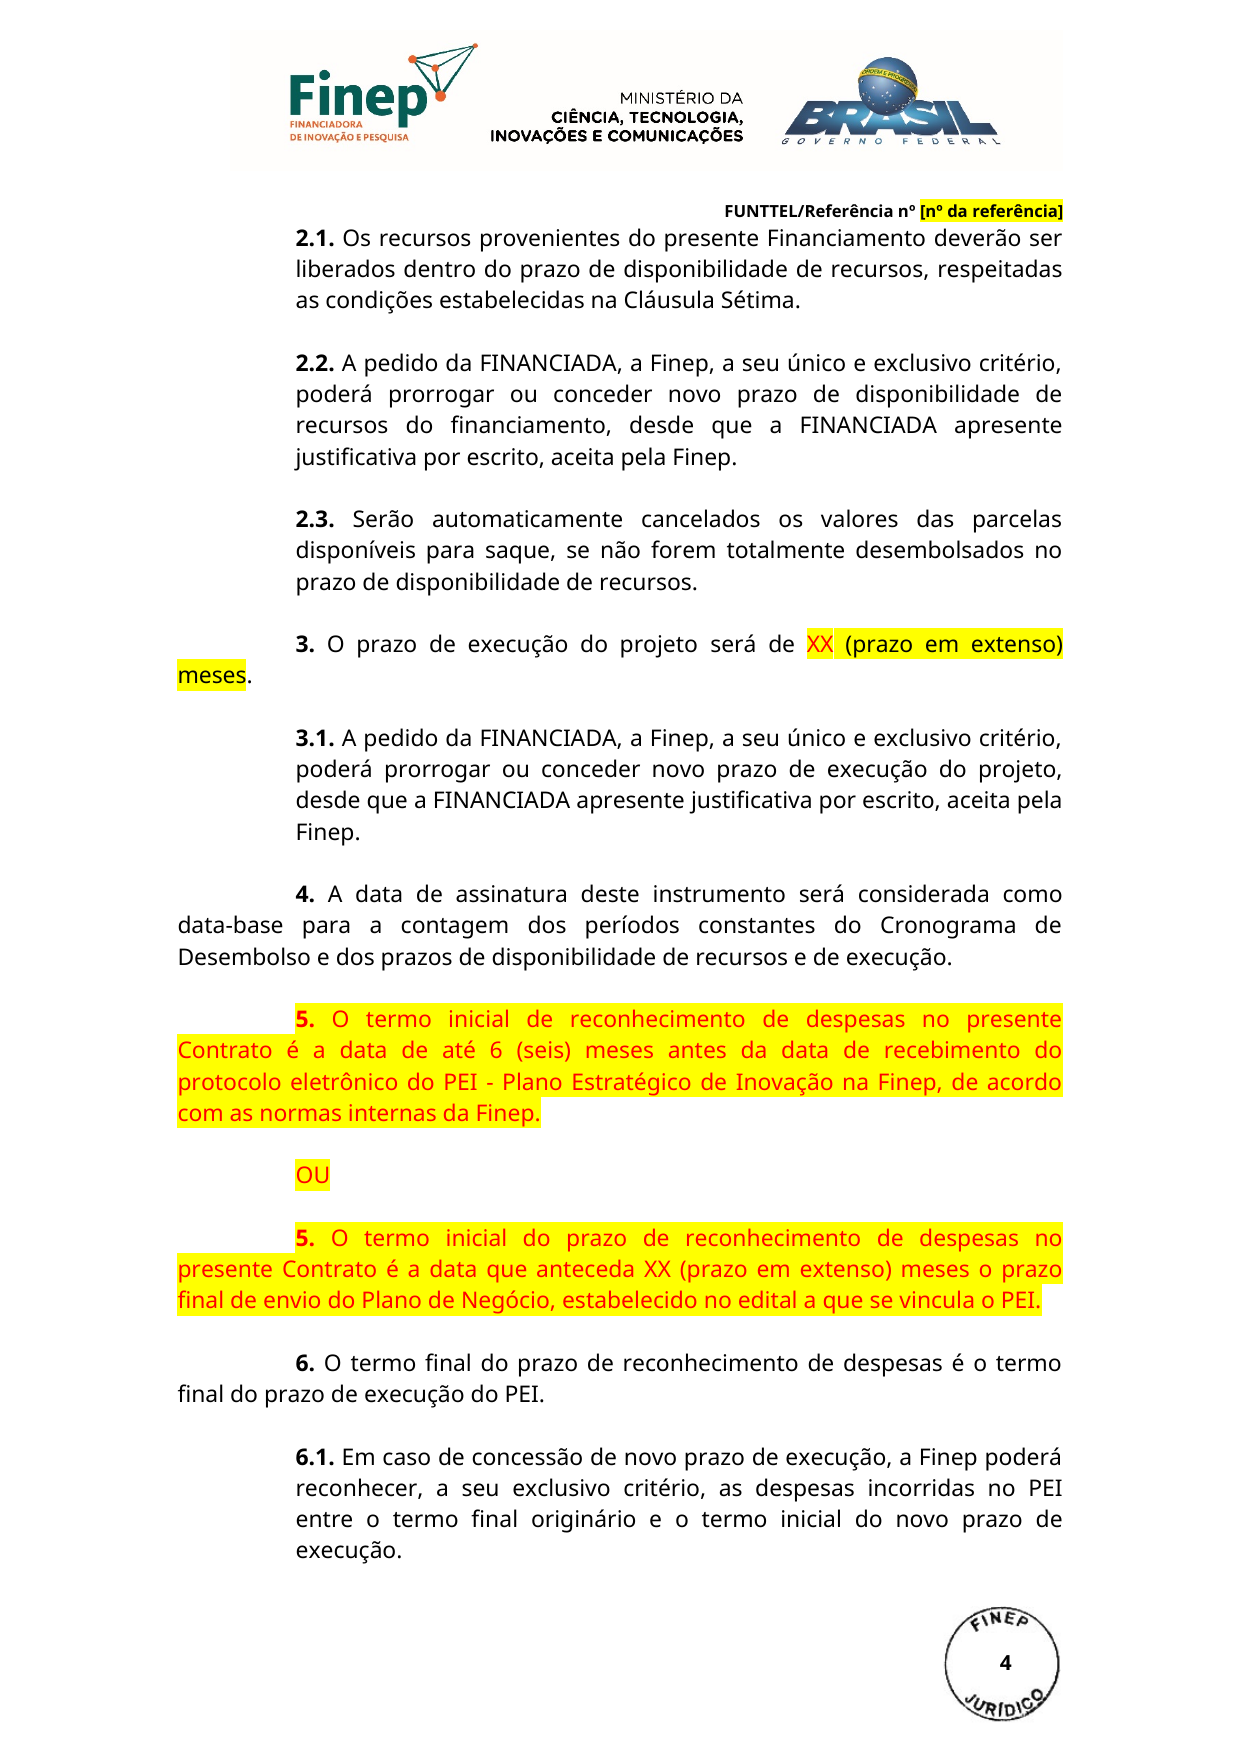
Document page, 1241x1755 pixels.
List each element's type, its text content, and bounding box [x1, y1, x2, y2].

text 5. O termo inicial do prazo de reconhecimento de despesas no presente Contrato é a data que anteceda XX (prazo em extenso) meses o prazo final de envio do Plano de Negócio, estabelecido no edital a que se vincula o PEI. [177, 1222, 1063, 1316]
text OU [177, 1159, 1063, 1191]
text 2.1. Os recursos provenientes do presente Financiamento deverão ser liberados dentro do prazo de disponibilidade de recursos, respeitadas as condições estabelecidas na Cláusula Sétima. [295, 222, 1063, 316]
text 3.1. A pedido da FINANCIADA, a Finep, a seu único e exclusivo critério, poderá prorrogar ou conceder novo prazo de execução do projeto, desde que a FINANCIADA apresente justificativa por escrito, aceita pela Finep. [295, 722, 1063, 847]
text 2.2. A pedido da FINANCIADA, a Finep, a seu único e exclusivo critério, poderá prorrogar ou conceder novo prazo de disponibilidade de recursos do financiamento, desde que a FINANCIADA apresente justificativa por escrito, aceita pela Finep. [295, 347, 1063, 472]
text 6.1. Em caso de concessão de novo prazo de execução, a Finep poderá reconhecer, a seu exclusivo critério, as despesas incorridas no PEI entre o termo final originário e o termo inicial do novo prazo de execução. [295, 1441, 1063, 1566]
text 4. A data de assinatura deste instrumento será considerada como data-base para a contagem dos períodos constantes do Cronograma de Desembolso e dos prazos de disponibilidade de recursos e de execução. [177, 878, 1063, 972]
text 5. O termo inicial de reconhecimento de despesas no presente Contrato é a data de até 6 (seis) meses antes da data de recebimento do protocolo eletrônico do PEI - Plano Estratégico de Inovação na Finep, de acordo com as normas internas da Finep. [177, 1003, 1063, 1128]
text 2.3. Serão automaticamente cancelados os valores das parcelas disponíveis para saque, se não forem totalmente desembolsados no prazo de disponibilidade de recursos. [295, 503, 1063, 597]
text 3. O prazo de execução do projeto será de XX (prazo em extenso) meses. [177, 628, 1063, 691]
text 6. O termo final do prazo de reconhecimento de despesas é o termo final do prazo de execução do PEI. [177, 1347, 1063, 1409]
